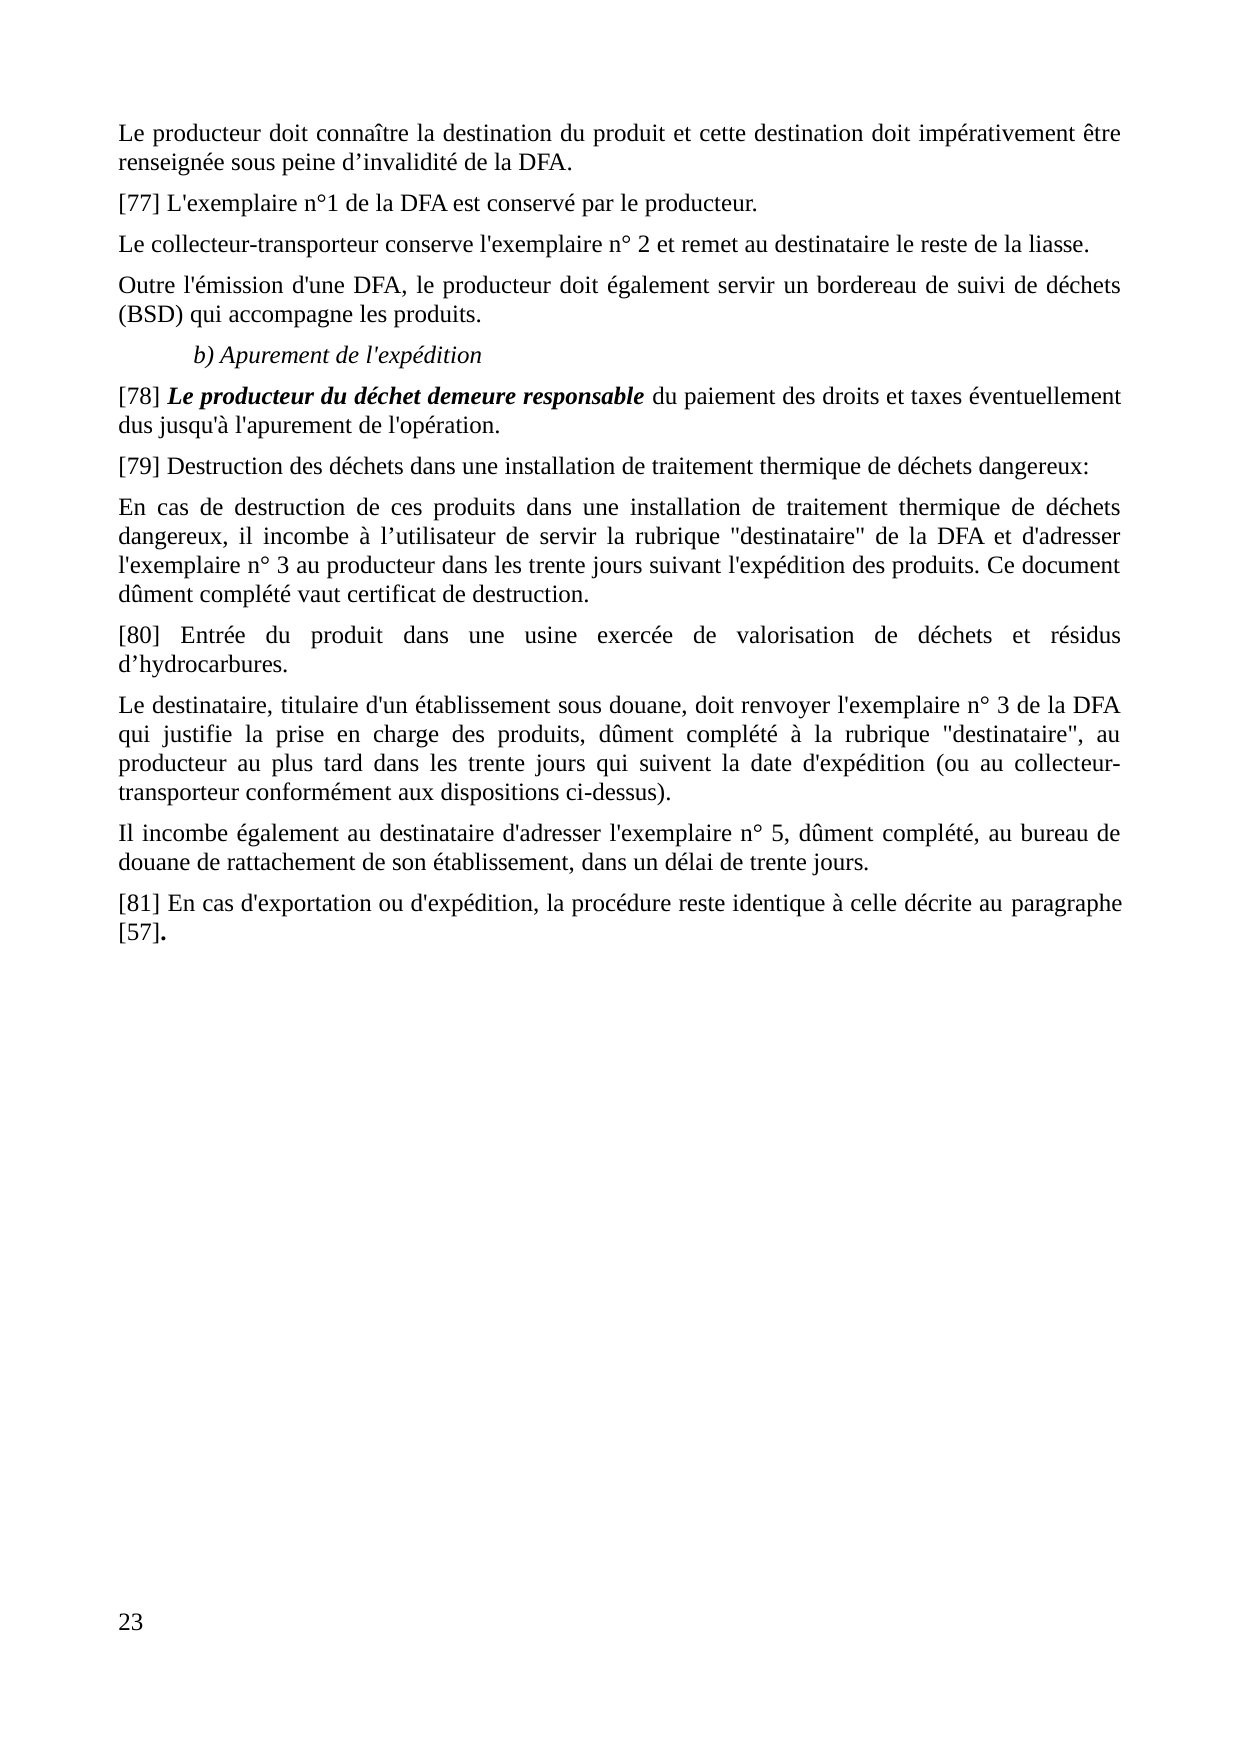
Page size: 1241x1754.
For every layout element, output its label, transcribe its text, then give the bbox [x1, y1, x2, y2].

text [81] En cas d'exportation ou d'expédition, la procédure reste identique à celle décrite au paragraphe [57]. [29, 888, 1122, 946]
text b) Apurement de l'expédition [118, 340, 1122, 369]
text Il incombe également au destinataire d'adresser l'exemplaire n° 5, dûment complété, au bureau de douane de rattachement de son établissement, dans un délai de trente jours. [29, 818, 1122, 876]
text Le collecteur-transporteur conserve l'exemplaire n° 2 et remet au destinataire le reste de la liasse. [29, 229, 1122, 258]
text [79] Destruction des déchets dans une installation de traitement thermique de déchets dangereux: [29, 451, 1122, 480]
text En cas de destruction de ces produits dans une installation de traitement thermique de déchets dangereux, il incombe à l’utilisateur de servir la rubrique "destinataire" de la DFA et d'adresser l'exemplaire n° 3 au producteur dans les trente jours suivant l'expédition des produits. Ce document dûment complété vaut certificat de destruction. [29, 492, 1122, 608]
text [77] L'exemplaire n°1 de la DFA est conservé par le producteur. [29, 188, 1122, 217]
text [80] Entrée du produit dans une usine exercée de valorisation de déchets et résidus d’hydrocarbures. [29, 620, 1122, 678]
text Le producteur doit connaître la destination du produit et cette destination doit impérativement être renseignée sous peine d’invalidité de la DFA. [29, 118, 1122, 176]
text Le destinataire, titulaire d'un établissement sous douane, doit renvoyer l'exemplaire n° 3 de la DFA qui justifie la prise en charge des produits, dûment complété à la rubrique "destinataire", au producteur au plus tard dans les trente jours qui suivent la date d'expédition (ou au collecteur-transporteur conformément aux dispositions ci-dessus). [29, 690, 1122, 806]
text Outre l'émission d'une DFA, le producteur doit également servir un bordereau de suivi de déchets (BSD) qui accompagne les produits. [29, 270, 1122, 328]
text [78] Le producteur du déchet demeure responsable du paiement des droits et taxes éventuellement dus jusqu'à l'apurement de l'opération. [29, 381, 1122, 439]
